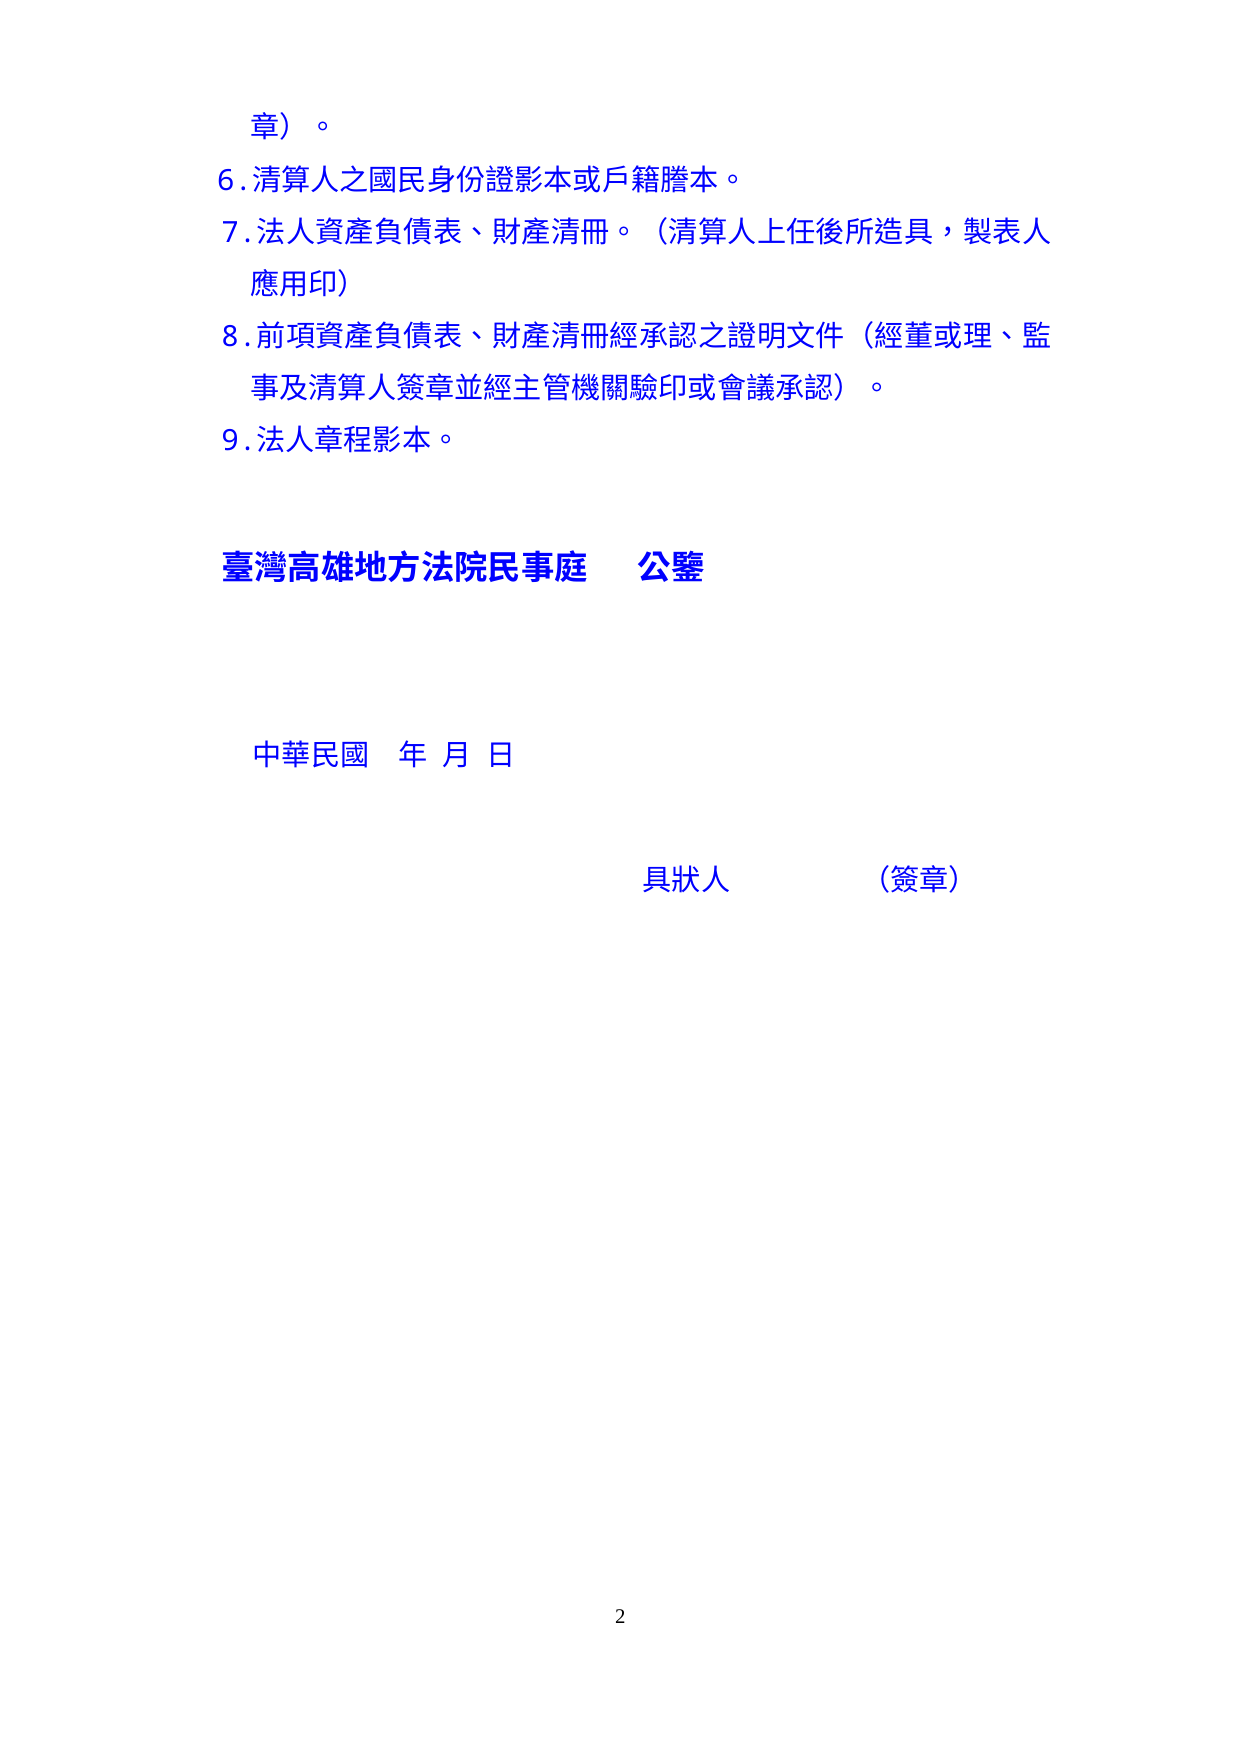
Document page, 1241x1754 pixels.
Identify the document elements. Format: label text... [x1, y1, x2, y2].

text 6.清算人之國民身份證影本或戶籍謄本。 [188, 148, 1053, 200]
text 7.法人資產負債表、財產清冊。（清算人上任後所造具，製表人應用印） [221, 200, 1053, 304]
text 8.前項資產負債表、財產清冊經承認之證明文件（經董或理、監事及清算人簽章並經主管機關驗印或會議承認）。 [221, 304, 1053, 409]
text 中華民國 年 月 日 [252, 711, 1053, 773]
text 章）。 [221, 96, 1053, 148]
text 9.法人章程影本。 [221, 409, 1053, 461]
text 臺灣高雄地方法院民事庭 公鑒 [221, 523, 1053, 586]
text 具狀人 （簽章） [187, 836, 1053, 898]
